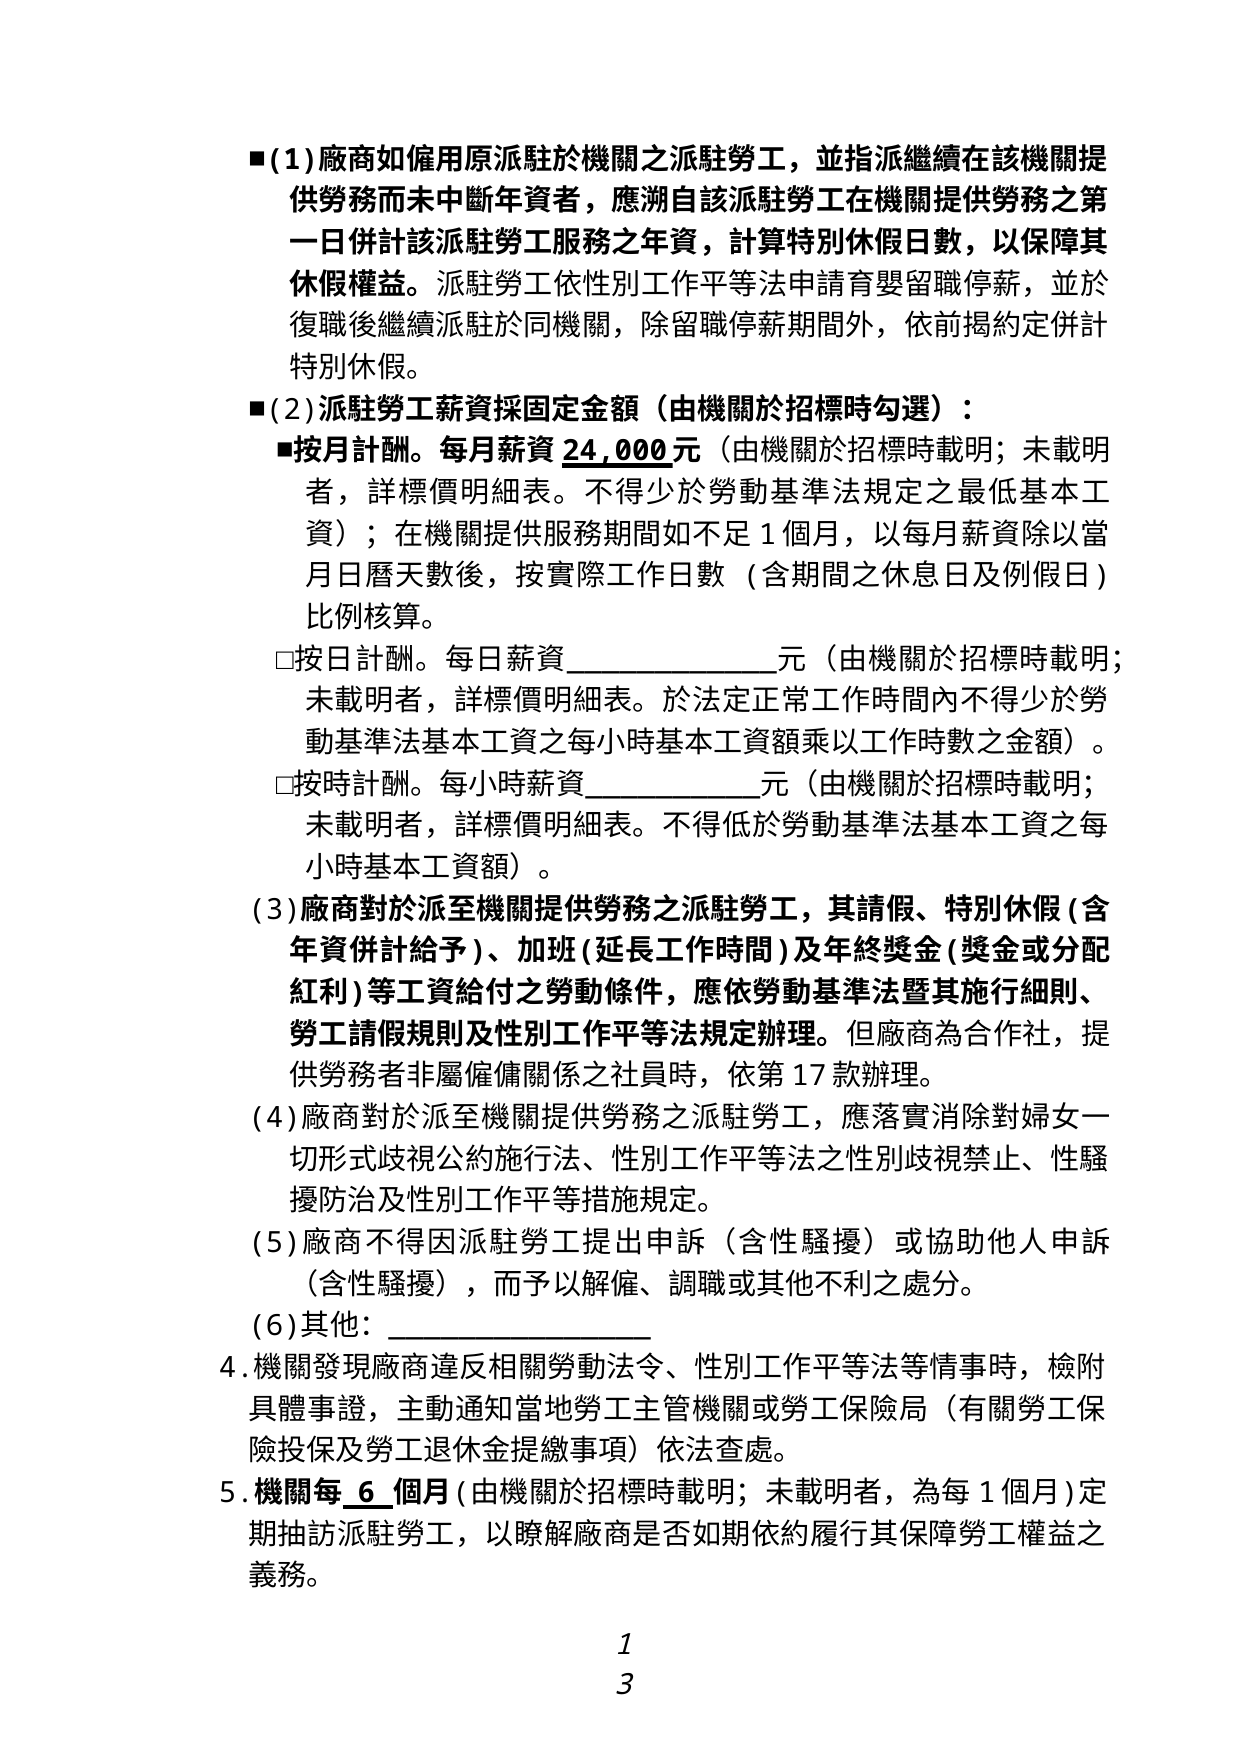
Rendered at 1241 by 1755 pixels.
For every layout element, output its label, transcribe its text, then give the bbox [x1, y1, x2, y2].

text □按時計酬。每小時薪資__________元（由機關於招標時載明；未載明者，詳標價明細表。不得低於勞動基準法基本工資之每小時基本工資額）。 [276, 761, 1110, 886]
text 4.機關發現廠商違反相關勞動法令、性別工作平等法等情事時，檢附具體事證，主動通知當地勞工主管機關或勞工保險局（有關勞工保險投保及勞工退休金提繳事項）依法查處。 [218, 1344, 1108, 1469]
text (6)其他：_______________ [248, 1302, 1110, 1344]
text ■(2)派駐勞工薪資採固定金額（由機關於招標時勾選）： [248, 386, 1110, 427]
text (4)廠商對於派至機關提供勞務之派駐勞工，應落實消除對婦女一切形式歧視公約施行法、性別工作平等法之性別歧視禁止、性騷擾防治及性別工作平等措施規定。 [248, 1094, 1110, 1219]
text ■(1)廠商如僱用原派駐於機關之派駐勞工，並指派繼續在該機關提供勞務而未中斷年資者，應溯自該派駐勞工在機關提供勞務之第一日併計該派駐勞工服務之年資，計算特別休假日數，以保障其休假權益。派駐勞工依性別工作平等法申請育嬰留職停薪，並於復職後繼續派駐於同機關，除留職停薪期間外，依前揭約定併計特別休假。 [248, 136, 1110, 386]
text □按日計酬。每日薪資____________元（由機關於招標時載明；未載明者，詳標價明細表。於法定正常工作時間內不得少於勞動基準法基本工資之每小時基本工資額乘以工作時數之金額）。 [276, 636, 1110, 761]
text 5.機關每 6 個月(由機關於招標時載明；未載明者，為每1個月)定期抽訪派駐勞工，以瞭解廠商是否如期依約履行其保障勞工權益之義務。 [218, 1469, 1108, 1594]
text ■按月計酬。每月薪資24,000元（由機關於招標時載明；未載明者，詳標價明細表。不得少於勞動基準法規定之最低基本工資）；在機關提供服務期間如不足1個月，以每月薪資除以當月日曆天數後，按實際工作日數 (含期間之休息日及例假日)比例核算。 [276, 427, 1110, 636]
text (3)廠商對於派至機關提供勞務之派駐勞工，其請假、特別休假(含年資併計給予)、加班(延長工作時間)及年終獎金(獎金或分配紅利)等工資給付之勞動條件，應依勞動基準法暨其施行細則、勞工請假規則及性別工作平等法規定辦理。但廠商為合作社，提供勞務者非屬僱傭關係之社員時，依第17款辦理。 [248, 886, 1110, 1094]
text (5)廠商不得因派駐勞工提出申訴（含性騷擾）或協助他人申訴（含性騷擾），而予以解僱、調職或其他不利之處分。 [248, 1219, 1110, 1302]
